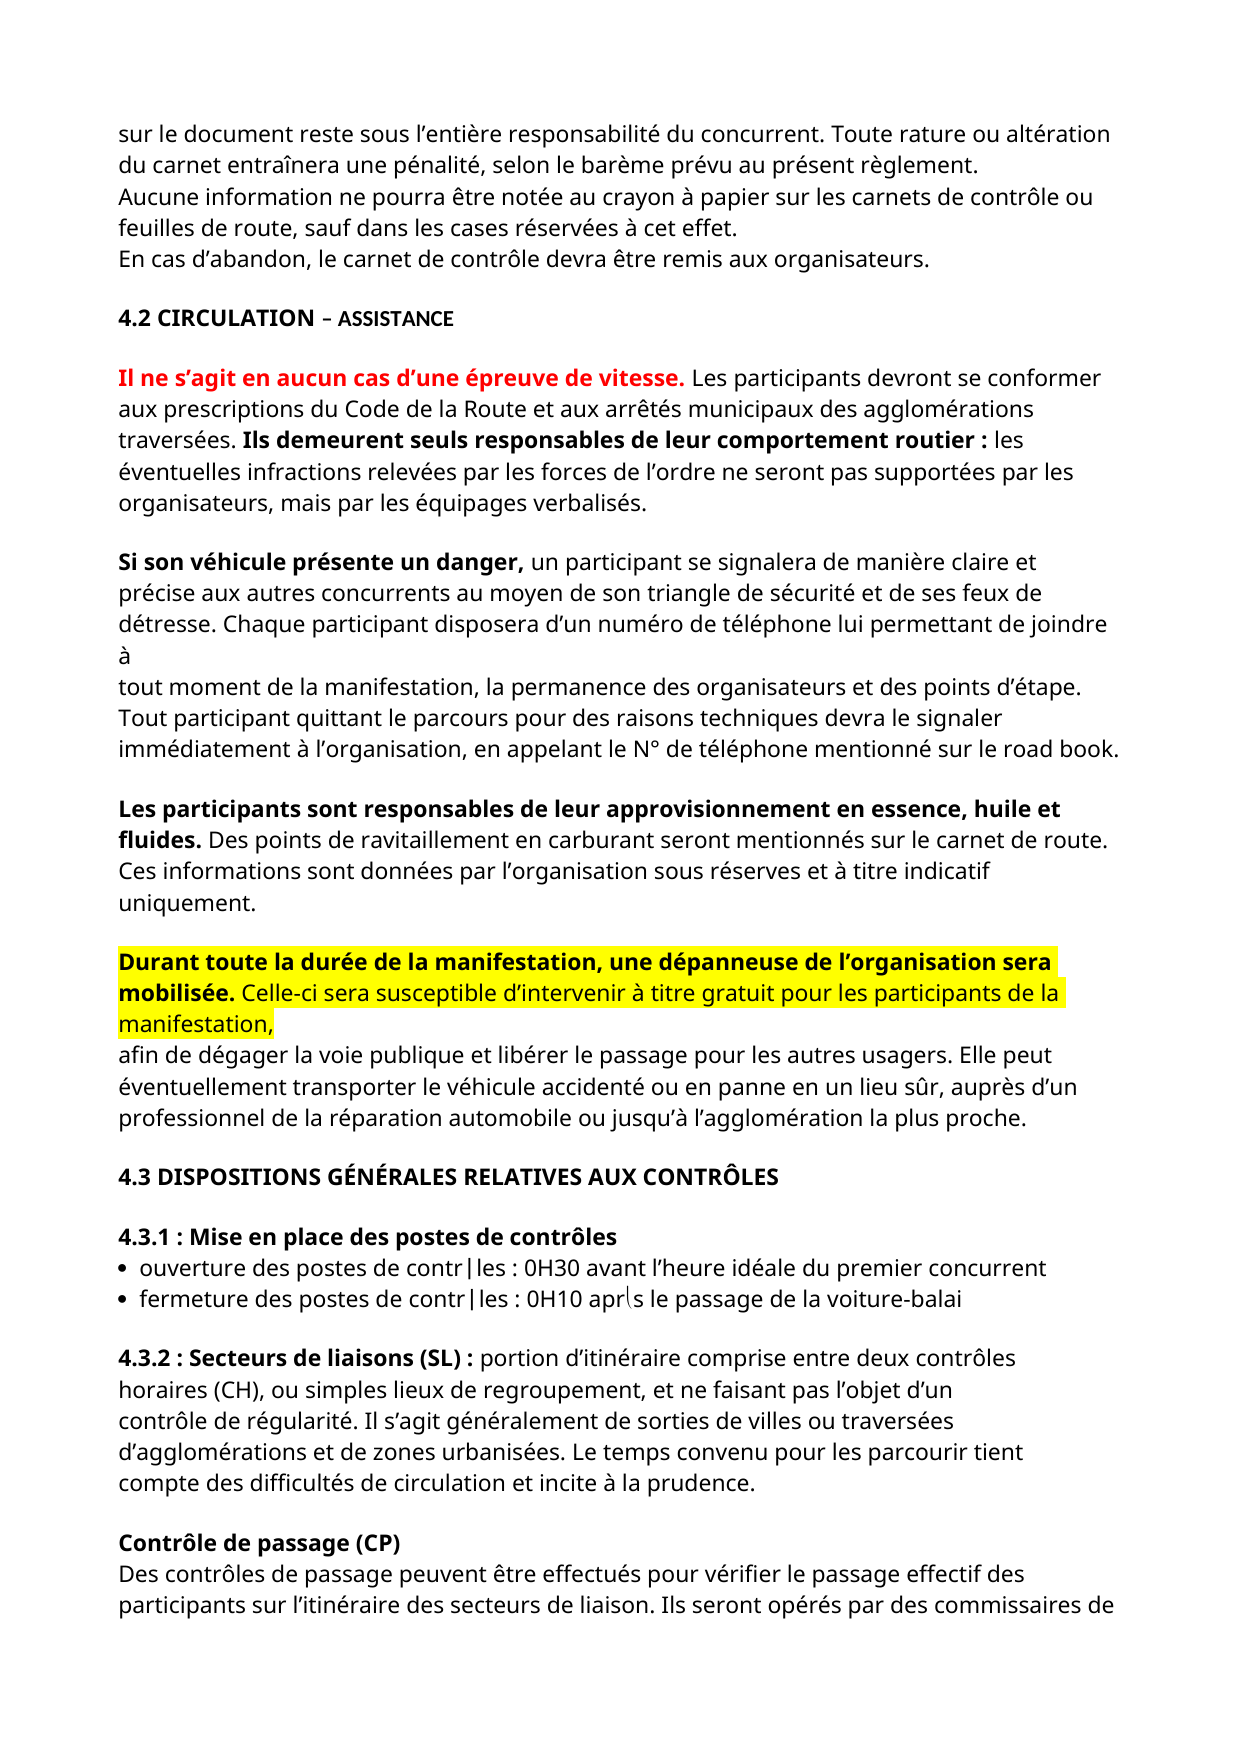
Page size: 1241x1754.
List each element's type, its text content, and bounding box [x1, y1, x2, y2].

text d’agglomérations et de zones urbanisées. Le temps convenu pour les parcourir tient [118, 1436, 1122, 1467]
text Il ne s’agit en aucun cas d’une épreuve de vitesse. Les participants devront se conformer [118, 362, 1122, 393]
text sur le document reste sous l’entière responsabilité du concurrent. Toute rature ou altération [118, 118, 1122, 149]
text détresse. Chaque participant disposera d’un numéro de téléphone lui permettant de joindre à [118, 608, 1122, 671]
text Si son véhicule présente un danger, un participant se signalera de manière claire et [118, 546, 1122, 577]
text précise aux autres concurrents au moyen de son triangle de sécurité et de ses feux de [118, 577, 1122, 608]
text fermeture des postes de contrôles : 0H10 après le passage de la voiture-balai [118, 1283, 1122, 1314]
text compte des difficultés de circulation et incite à la prudence. [118, 1467, 1122, 1498]
text ouverture des postes de contrôles : 0H30 avant l’heure idéale du premier concurrent [118, 1252, 1122, 1283]
text éventuellement transporter le véhicule accidenté ou en panne en un lieu sûr, auprès d’un [118, 1071, 1122, 1102]
text professionnel de la réparation automobile ou jusqu’à l’agglomération la plus proche. [118, 1102, 1122, 1133]
text Des contrôles de passage peuvent être effectués pour vérifier le passage effectif des [118, 1558, 1122, 1589]
text participants sur l’itinéraire des secteurs de liaison. Ils seront opérés par des commissaires de [118, 1589, 1122, 1620]
text immédiatement à l’organisation, en appelant le N° de téléphone mentionné sur le road book. [118, 733, 1122, 765]
text fluides. Des points de ravitaillement en carburant seront mentionnés sur le carnet de route. [118, 824, 1122, 855]
text Ces informations sont données par l’organisation sous réserves et à titre indicatif [118, 855, 1122, 886]
text En cas d’abandon, le carnet de contrôle devra être remis aux organisateurs. [118, 243, 1122, 274]
text contrôle de régularité. Il s’agit généralement de sorties de villes ou traversées [118, 1405, 1122, 1436]
text Tout participant quittant le parcours pour des raisons techniques devra le signaler [118, 702, 1122, 733]
text du carnet entraînera une pénalité, selon le barème prévu au présent règlement. [118, 149, 1122, 181]
text organisateurs, mais par les équipages verbalisés. [118, 487, 1122, 518]
text horaires (CH), ou simples lieux de regroupement, et ne faisant pas l’objet d’un [118, 1373, 1122, 1405]
text Durant toute la durée de la manifestation, une dépanneuse de l’organisation sera mobilisée. Celle-ci sera susceptible d’intervenir à titre gratuit pour les participants de la manifestation, [118, 946, 1122, 1039]
text 4.3.1 : Mise en place des postes de contrôles [118, 1221, 1122, 1252]
text 4.2 CIRCULATION – ASSISTANCE [118, 302, 1122, 334]
text feuilles de route, sauf dans les cases réservées à cet effet. [118, 212, 1122, 243]
text aux prescriptions du Code de la Route et aux arrêtés municipaux des agglomérations [118, 393, 1122, 424]
text uniquement. [118, 886, 1122, 918]
text tout moment de la manifestation, la permanence des organisateurs et des points d’étape. [118, 671, 1122, 702]
text éventuelles infractions relevées par les forces de l’ordre ne seront pas supportées par les [118, 455, 1122, 487]
text 4.3.2 : Secteurs de liaisons (SL) : portion d’itinéraire comprise entre deux contrôles [118, 1342, 1122, 1373]
text Aucune information ne pourra être notée au crayon à papier sur les carnets de contrôle ou [118, 181, 1122, 212]
text afin de dégager la voie publique et libérer le passage pour les autres usagers. Elle peut [118, 1039, 1122, 1071]
text 4.3 DISPOSITIONS GÉNÉRALES RELATIVES AUX CONTRÔLES [118, 1161, 1122, 1192]
text traversées. Ils demeurent seuls responsables de leur comportement routier : les [118, 424, 1122, 455]
text Les participants sont responsables de leur approvisionnement en essence, huile et [118, 793, 1122, 824]
text Contrôle de passage (CP) [118, 1527, 1122, 1558]
